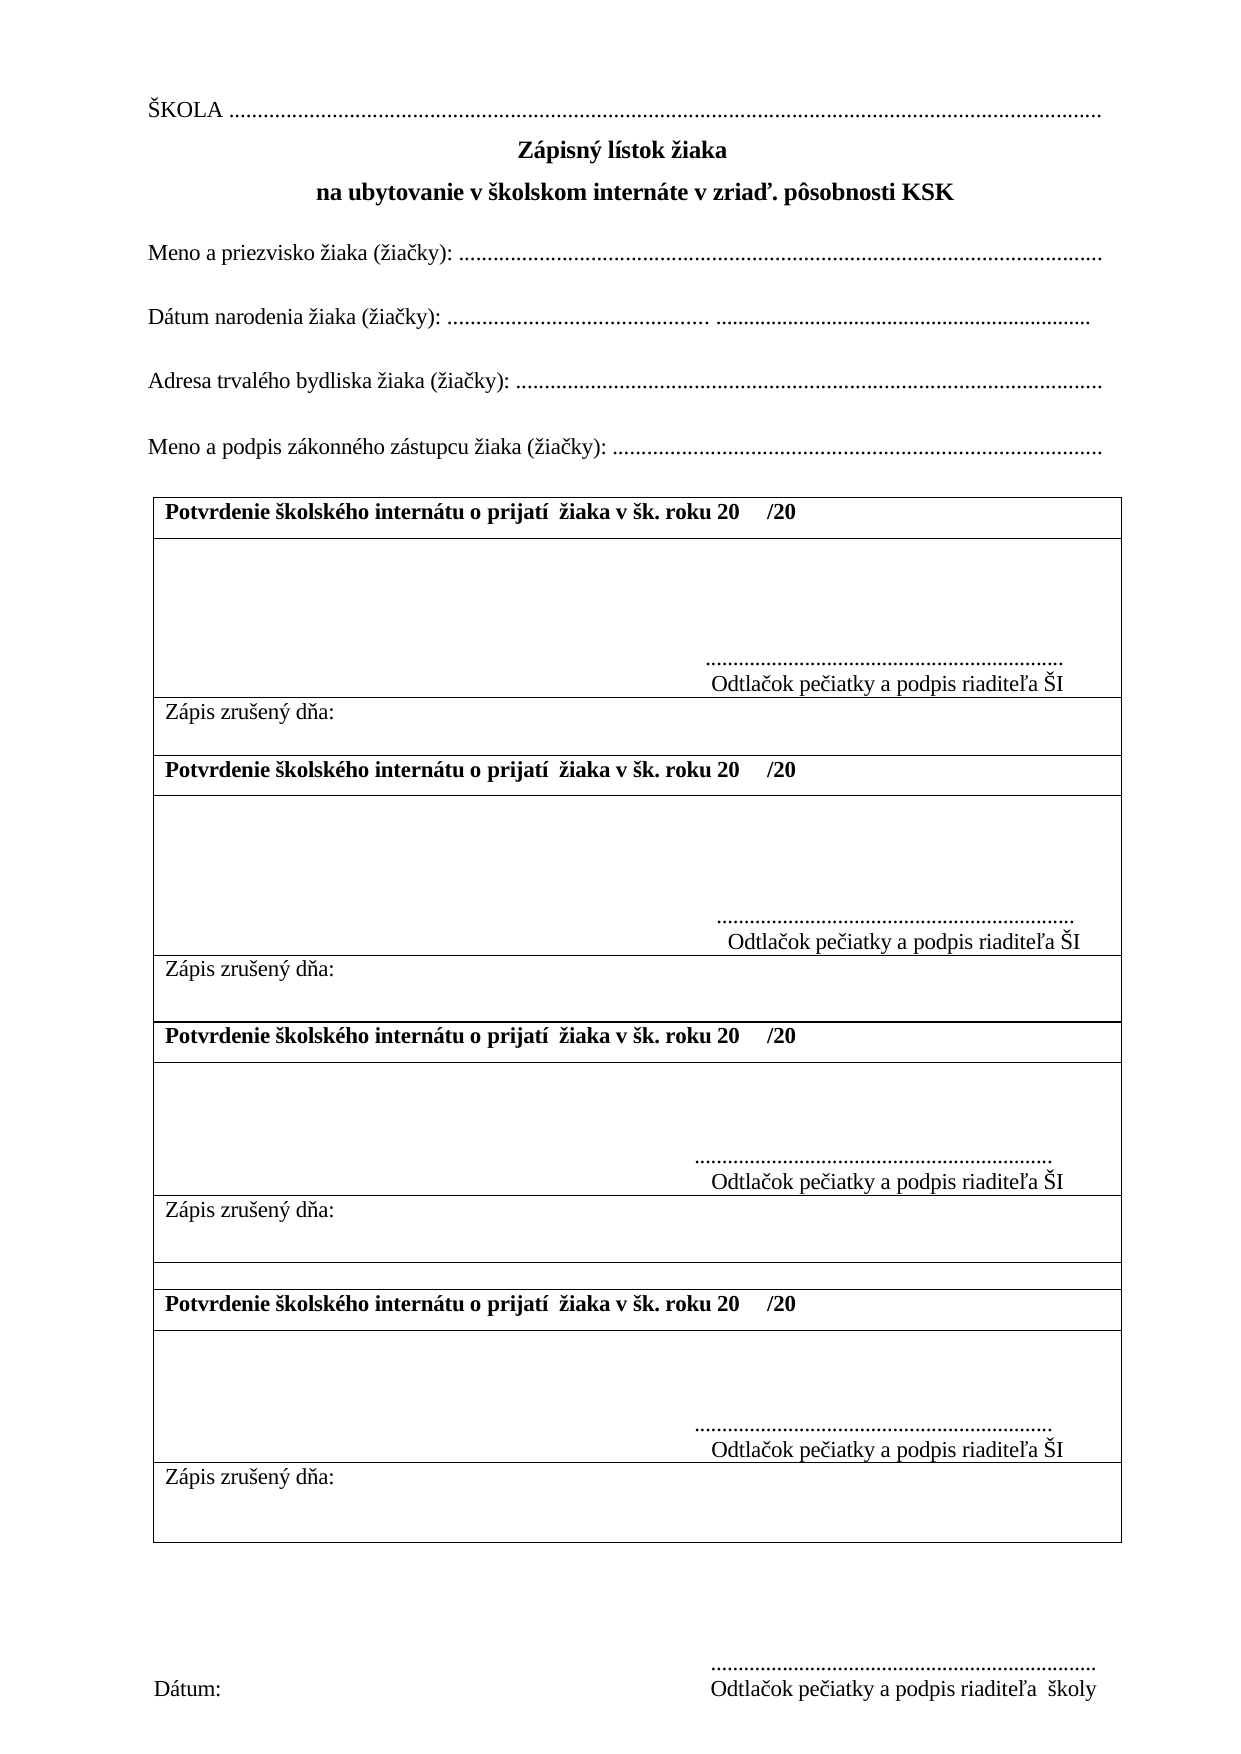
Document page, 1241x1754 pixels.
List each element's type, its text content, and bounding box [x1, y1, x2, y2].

text ...................................................................... [154, 1649, 1122, 1675]
table_cell Zápis zrušený dňa: [154, 1463, 1121, 1542]
table_cell Zápis zrušený dňa: [154, 1196, 1121, 1262]
text Dátum narodenia žiaka (žiačky): .................................................................... [148, 296, 1122, 331]
table_cell ................................................................. Odtlačok pečiatky a podpis riaditeľa ŠI [154, 1063, 1121, 1195]
table_header Potvrdenie školského internátu o prijatí žiaka v šk. roku 20 /20 [154, 498, 1121, 538]
text Adresa trvalého bydliska žiaka (žiačky): [148, 360, 1122, 396]
text ŠKOLA [148, 97, 1122, 123]
table_cell Potvrdenie školského internátu o prijatí žiaka v šk. roku 20 /20 [154, 1290, 1121, 1329]
table_cell ................................................................. Odtlačok pečiatky a podpis riaditeľa ŠI [154, 796, 1121, 954]
table_cell Potvrdenie školského internátu o prijatí žiaka v šk. roku 20 /20 [154, 756, 1121, 795]
text Zápisný lístok žiaka [148, 135, 1122, 164]
table_cell Potvrdenie školského internátu o prijatí žiaka v šk. roku 20 /20 [154, 1023, 1121, 1062]
table_cell ................................................................. Odtlačok pečiatky a podpis riaditeľa ŠI [154, 1331, 1121, 1462]
table_cell ................................................................. Odtlačok pečiatky a podpis riaditeľa ŠI [154, 539, 1121, 697]
text na ubytovanie v školskom internáte v zriaď. pôsobnosti KSK [148, 177, 1122, 205]
table_cell [154, 1263, 1121, 1289]
text Meno a priezvisko žiaka (žiačky): [148, 232, 1122, 267]
table_cell Zápis zrušený dňa: [154, 698, 1121, 755]
text Dátum: Odtlačok pečiatky a podpis riaditeľa školy [154, 1675, 1122, 1701]
table_cell Zápis zrušený dňa: [154, 956, 1121, 1021]
text Meno a podpis zákonného zástupcu žiaka (žiačky): [148, 424, 1122, 462]
